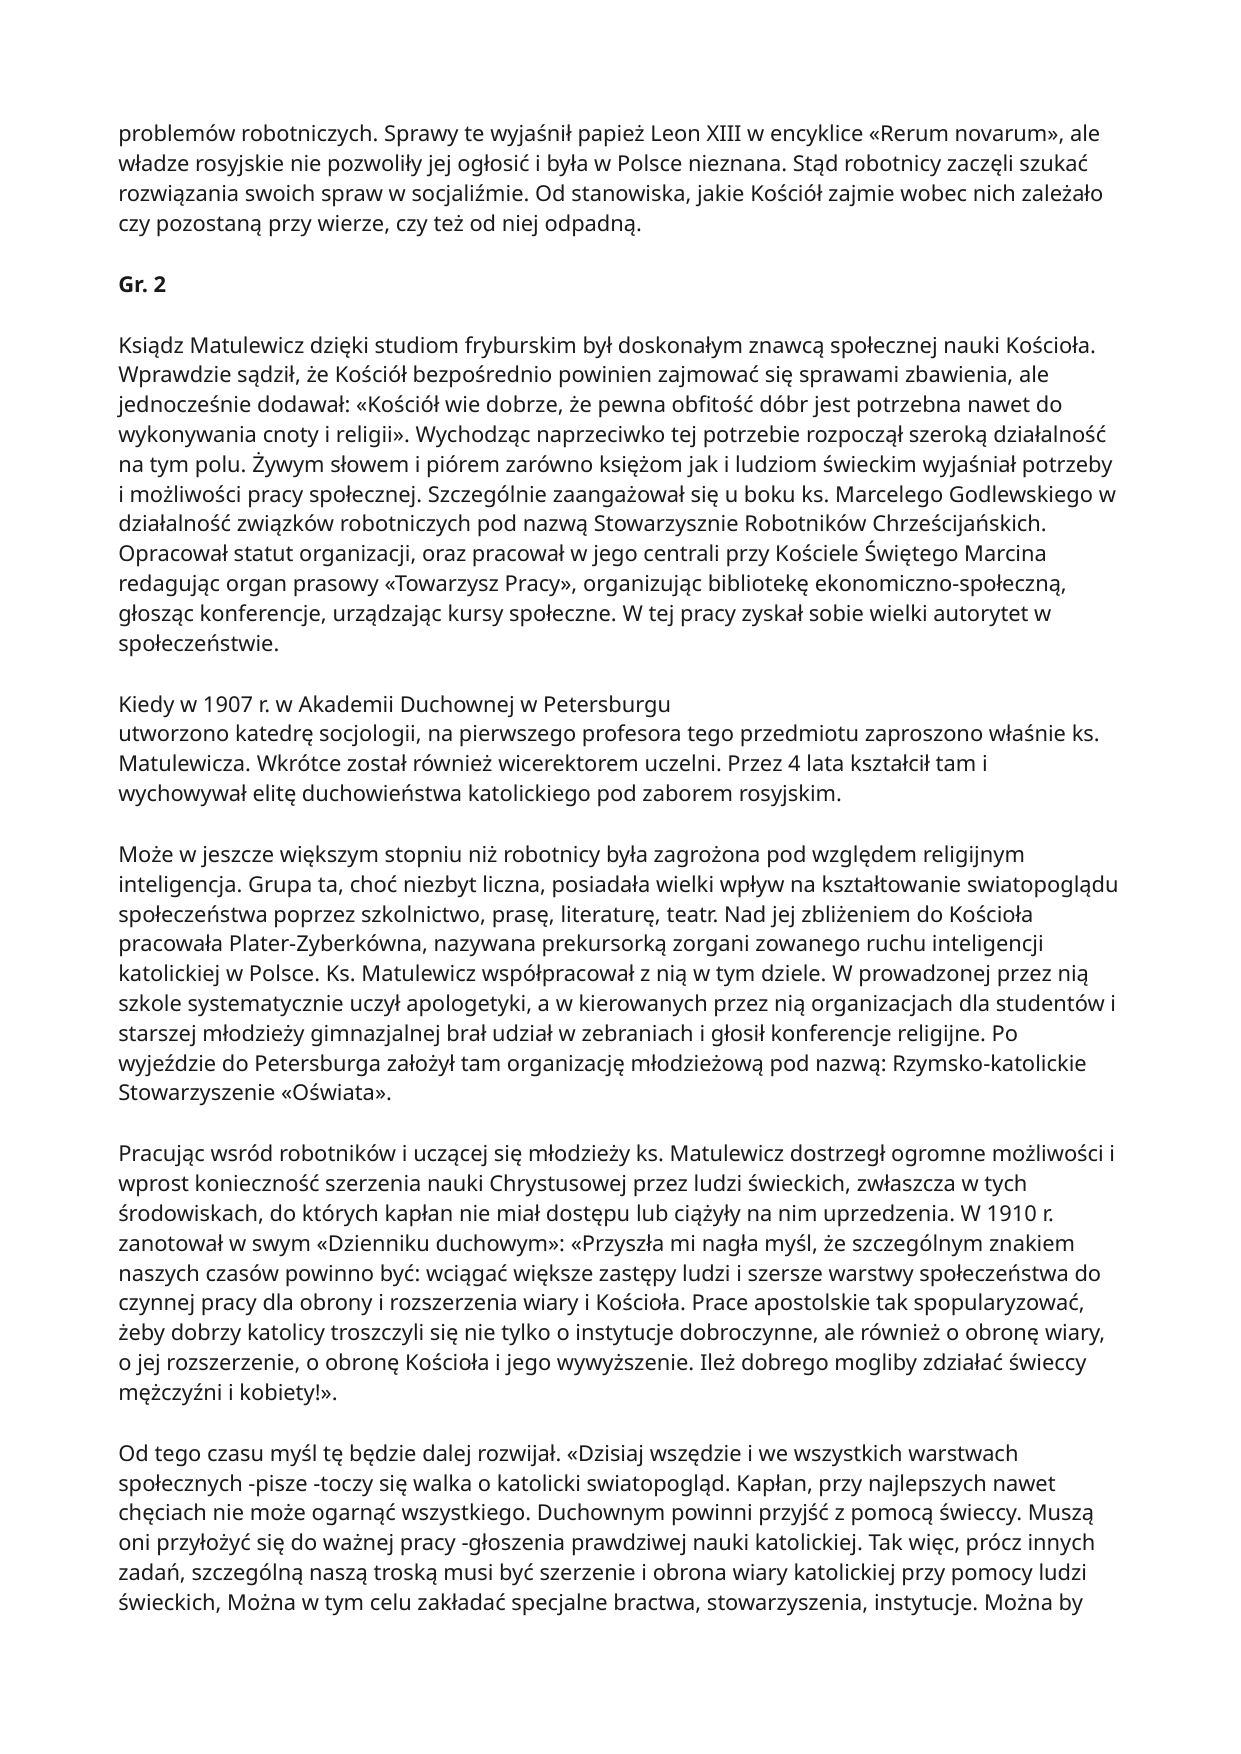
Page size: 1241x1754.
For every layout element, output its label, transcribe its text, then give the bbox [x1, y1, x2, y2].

text Może w jeszcze większym stopniu niż robotnicy była zagrożona pod względem religijnym inteligencja. Grupa ta, choć niezbyt liczna, posiadała wielki wpływ na kształtowanie swiatopoglądu społeczeństwa poprzez szkolnictwo, prasę, literaturę, teatr. Nad jej zbliżeniem do Kościoła pracowała Plater-Zyberkówna, nazywana prekursorką zorgani zowanego ruchu inteligencji katolickiej w Polsce. Ks. Matulewicz współpracował z nią w tym dziele. W prowadzonej przez nią szkole systematycznie uczył apologetyki, a w kierowanych przez nią organizacjach dla studentów i starszej młodzieży gimnazjalnej brał udział w zebraniach i głosił konferencje religijne. Po wyjeździe do Petersburga założył tam organizację młodzieżową pod nazwą: Rzymsko-katolickie Stowarzyszenie «Oświata». [118, 839, 1122, 1107]
text Od tego czasu myśl tę będzie dalej rozwijał. «Dzisiaj wszędzie i we wszystkich warstwach społecznych -pisze -toczy się walka o katolicki swiatopogląd. Kapłan, przy najlepszych nawet chęciach nie może ogarnąć wszystkiego. Duchownym powinni przyjść z pomocą świeccy. Muszą oni przyłożyć się do ważnej pracy -głoszenia prawdziwej nauki katolickiej. Tak więc, prócz innych zadań, szczególną naszą troską musi być szerzenie i obrona wiary katolickiej przy pomocy ludzi świeckich, Można w tym celu zakładać specjalne bractwa, stowarzyszenia, instytucje. Można by [118, 1438, 1122, 1616]
text Gr. 2 [118, 268, 1122, 298]
text problemów robotniczych. Sprawy te wyjaśnił papież Leon XIII w encyklice «Rerum novarum», ale władze rosyjskie nie pozwoliły jej ogłosić i była w Polsce nieznana. Stąd robotnicy zaczęli szukać rozwiązania swoich spraw w socjaliźmie. Od stanowiska, jakie Kościół zajmie wobec nich zależało czy pozostaną przy wierze, czy też od niej odpadną. [118, 118, 1122, 237]
text Pracując wsród robotników i uczącej się młodzieży ks. Matulewicz dostrzegł ogromne możliwości i wprost konieczność szerzenia nauki Chrystusowej przez ludzi świeckich, zwłaszcza w tych środowiskach, do których kapłan nie miał dostępu lub ciążyły na nim uprzedzenia. W 1910 r. zanotował w swym «Dzienniku duchowym»: «Przyszła mi nagła myśl, że szczególnym znakiem naszych czasów powinno być: wciągać większe zastępy ludzi i szersze warstwy społeczeństwa do czynnej pracy dla obrony i rozszerzenia wiary i Kościoła. Prace apostolskie tak spopularyzować, żeby dobrzy katolicy troszczyli się nie tylko o instytucje dobroczynne, ale również o obronę wiary, o jej rozszerzenie, o obronę Kościoła i jego wywyższenie. Ileż dobrego mogliby zdziałać świeccy mężczyźni i kobiety!». [118, 1138, 1122, 1406]
text Ksiądz Matulewicz dzięki studiom fryburskim był doskonałym znawcą społecznej nauki Kościoła. Wprawdzie sądził, że Kościół bezpośrednio powinien zajmować się sprawami zbawienia, ale jednocześnie dodawał: «Kościół wie dobrze, że pewna obfitość dóbr jest potrzebna nawet do wykonywania cnoty i religii». Wychodząc naprzeciwko tej potrzebie rozpoczął szeroką działalność na tym polu. Żywym słowem i piórem zarówno księżom jak i ludziom świeckim wyjaśniał potrzeby i możliwości pracy społecznej. Szczególnie zaangażował się u boku ks. Marcelego Godlewskiego w działalność związków robotniczych pod nazwą Stowarzysznie Robotników Chrześcijańskich. Opracował statut organizacji, oraz pracował w jego centrali przy Kościele Świętego Marcina redagując organ prasowy «Towarzysz Pracy», organizując bibliotekę ekonomiczno-społeczną, głosząc konferencje, urządzając kursy społeczne. W tej pracy zyskał sobie wielki autorytet w społeczeństwie. [118, 329, 1122, 657]
text Kiedy w 1907 r. w Akademii Duchownej w Petersburgu utworzono katedrę socjologii, na pierwszego profesora tego przedmiotu zaproszono właśnie ks. Matulewicza. Wkrótce został również wicerektorem uczelni. Przez 4 lata kształcił tam i wychowywał elitę duchowieństwa katolickiego pod zaborem rosyjskim. [118, 688, 1122, 808]
